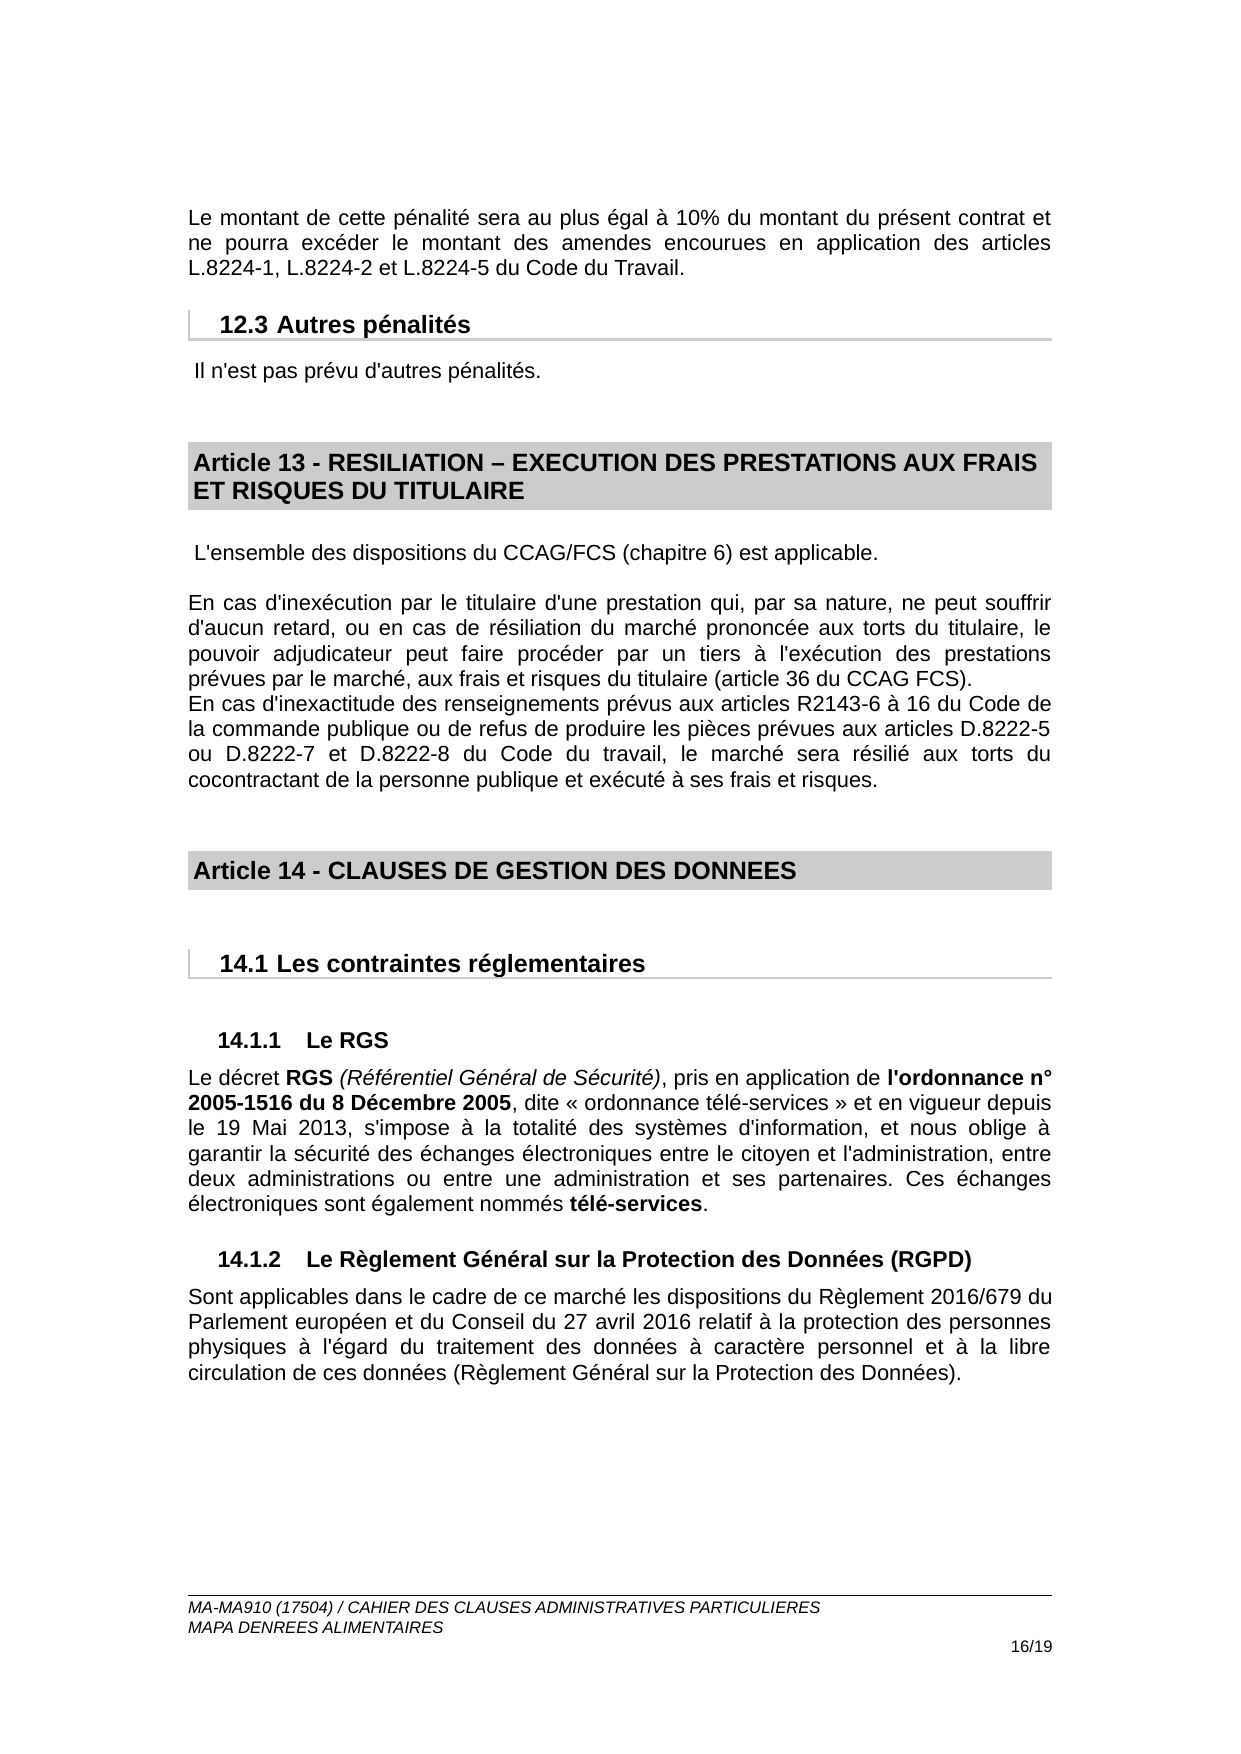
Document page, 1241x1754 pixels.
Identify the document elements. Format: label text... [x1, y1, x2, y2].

subtitle Autres pénalités [190, 310, 1052, 338]
text En cas d'inexactitude des renseignements prévus aux articles R2143-6 à 16 du Code de la commande publique ou de refus de produire les pièces prévues aux articles D.8222-5 ou D.8222-7 et D.8222-8 du Code du travail, le marché sera résilié aux torts du cocontractant de la personne publique et exécuté à ses frais et risques. [188, 691, 1052, 792]
text En cas d'inexécution par le titulaire d'une prestation qui, par sa nature, ne peut souffrir d'aucun retard, ou en cas de résiliation du marché prononcée aux torts du titulaire, le pouvoir adjudicateur peut faire procéder par un tiers à l'exécution des prestations prévues par le marché, aux frais et risques du titulaire (article 36 du CCAG FCS). [188, 590, 1052, 691]
subtitle Les contraintes réglementaires [190, 949, 1052, 977]
subtitle CLAUSES DE GESTION DES DONNEES [190, 853, 1050, 888]
text Le décret RGS (Référentiel Général de Sécurité), pris en application de l'ordonnance n° 2005-1516 du 8 Décembre 2005, dite « ordonnance télé-services » et en vigueur depuis le 19 Mai 2013, s'impose à la totalité des systèmes d'information, et nous oblige à garantir la sécurité des échanges électroniques entre le citoyen et l'administration, entre deux administrations ou entre une administration et ses partenaires. Ces échanges électroniques sont également nommés télé-services. [188, 1065, 1052, 1216]
text L'ensemble des dispositions du CCAG/FCS (chapitre 6) est applicable. [188, 540, 1052, 565]
text Sont applicables dans le cadre de ce marché les dispositions du Règlement 2016/679 du Parlement européen et du Conseil du 27 avril 2016 relatif à la protection des personnes physiques à l'égard du traitement des données à caractère personnel et à la libre circulation de ces données (Règlement Général sur la Protection des Données). [188, 1284, 1052, 1384]
subtitle Le Règlement Général sur la Protection des Données (RGPD) [188, 1246, 1052, 1272]
subtitle Le RGS [188, 1027, 1052, 1053]
text Il n'est pas prévu d'autres pénalités. [188, 358, 1052, 383]
subtitle RESILIATION – EXECUTION DES PRESTATIONS AUX FRAIS ET RISQUES DU TITULAIRE [190, 445, 1050, 508]
text Le montant de cette pénalité sera au plus égal à 10% du montant du présent contrat et ne pourra excéder le montant des amendes encourues en application des articles L.8224-1, L.8224-2 et L.8224-5 du Code du Travail. [188, 204, 1052, 280]
